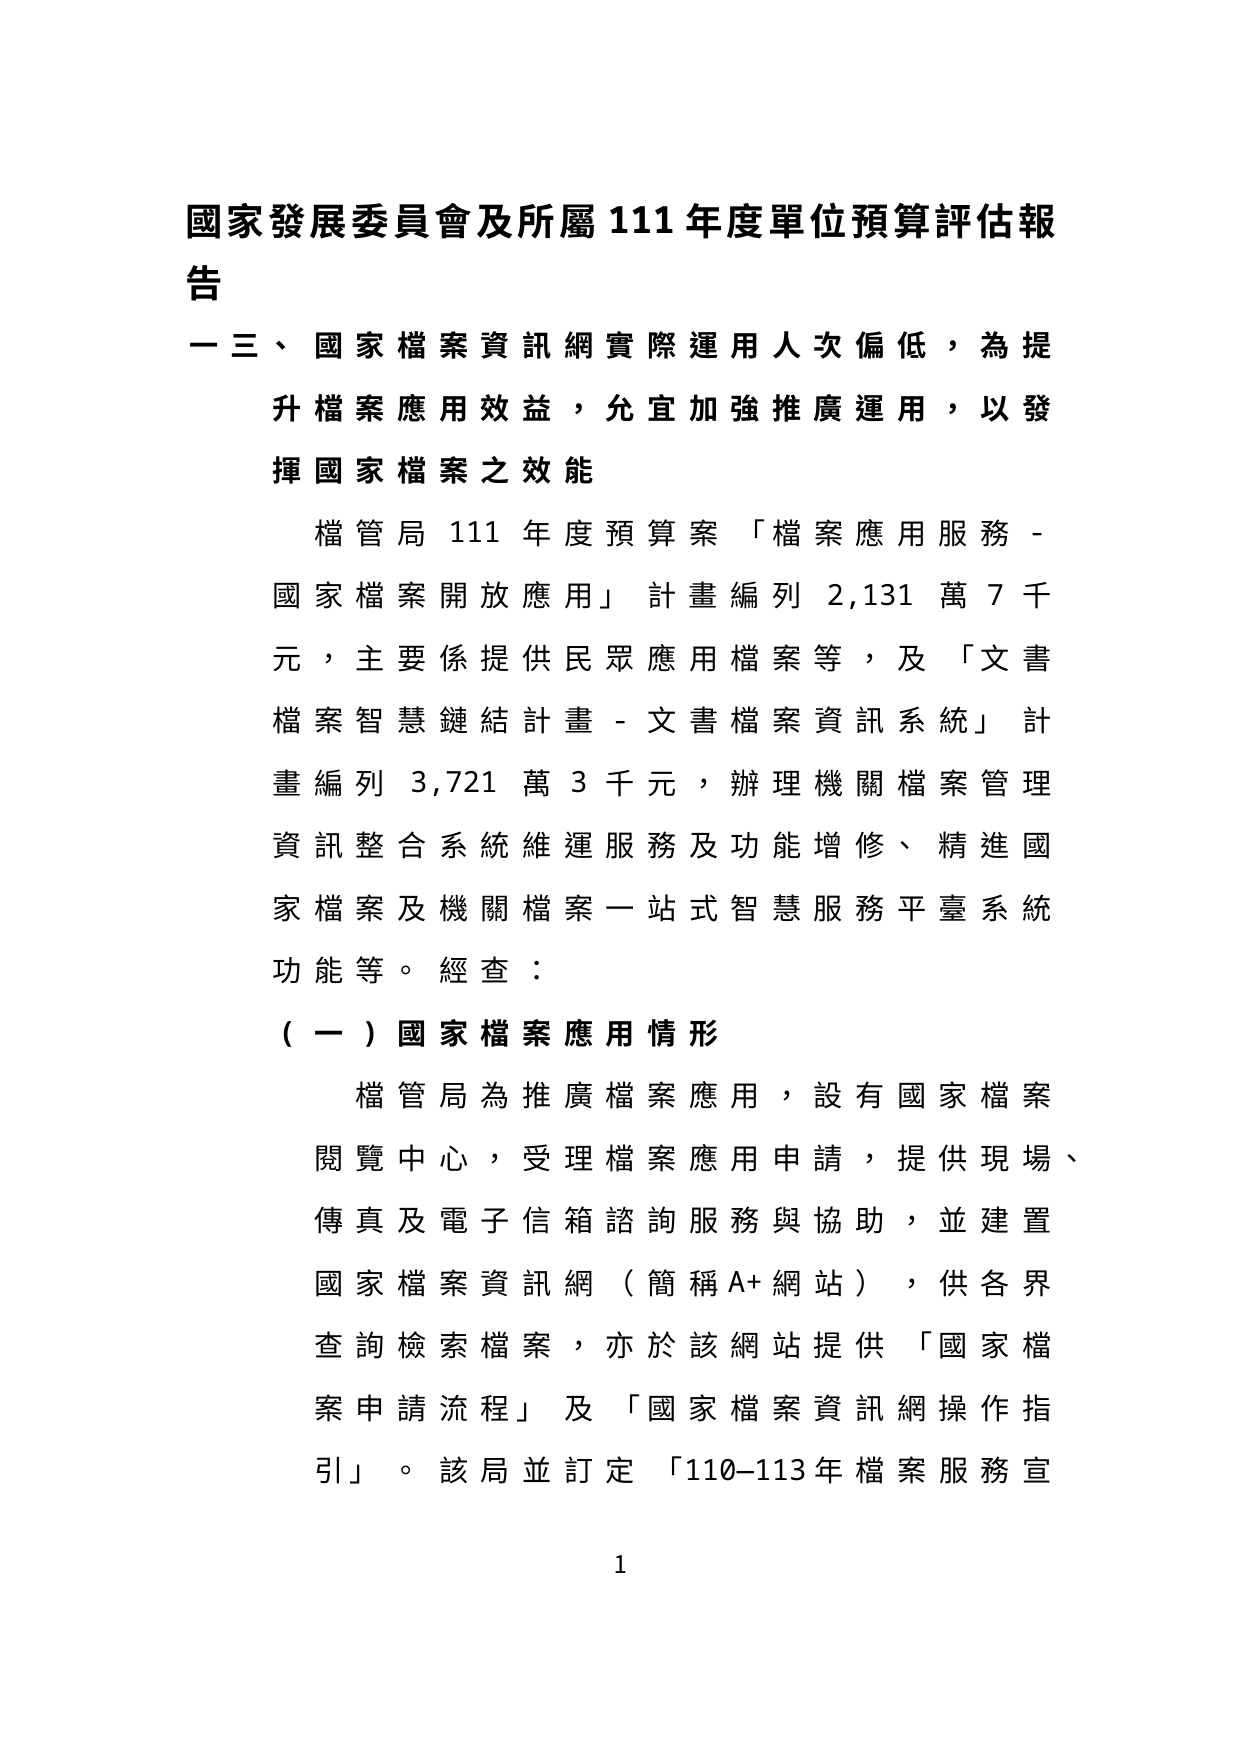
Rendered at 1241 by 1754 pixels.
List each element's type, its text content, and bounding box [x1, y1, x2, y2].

text 一三、國家檔案資訊網實際運用人次偏低，為提升檔案應用效益，允宜加強推廣運用，以發揮國家檔案之效能 [183, 302, 1058, 490]
text 國家發展委員會及所屬111年度單位預算評估報告 [183, 177, 1058, 302]
text (一)國家檔案應用情形 [242, 990, 1058, 1052]
text 檔管局111年度預算案「檔案應用服務-國家檔案開放應用」計畫編列2,131萬7千元，主要係提供民眾應用檔案等，及「文書檔案智慧鏈結計畫-文書檔案資訊系統」計畫編列3,721萬3千元，辦理機關檔案管理資訊整合系統維運服務及功能增修、精進國家檔案及機關檔案一站式智慧服務平臺系統功能等。經查： [242, 490, 1058, 990]
text 檔管局為推廣檔案應用，設有國家檔案閱覽中心，受理檔案應用申請，提供現場、傳真及電子信箱諮詢服務與協助，並建置國家檔案資訊網（簡稱A+網站），供各界查詢檢索檔案，亦於該網站提供「國家檔案申請流程」及「國家檔案資訊網操作指引」。該局並訂定「110—113年檔案服務宣言」，主要以強化檔案整合、創新及智慧為核心，並設立創新文檔智慧服務．鞏固文檔資安防線等5大策略目標，與時俱進推動數位轉型與數位服務再造，並優化各界關注的檔案服務及法規調適，整合一個更為開放且智慧的檔案服務模式，躍升檔案服務品質。 [271, 1052, 1058, 1490]
